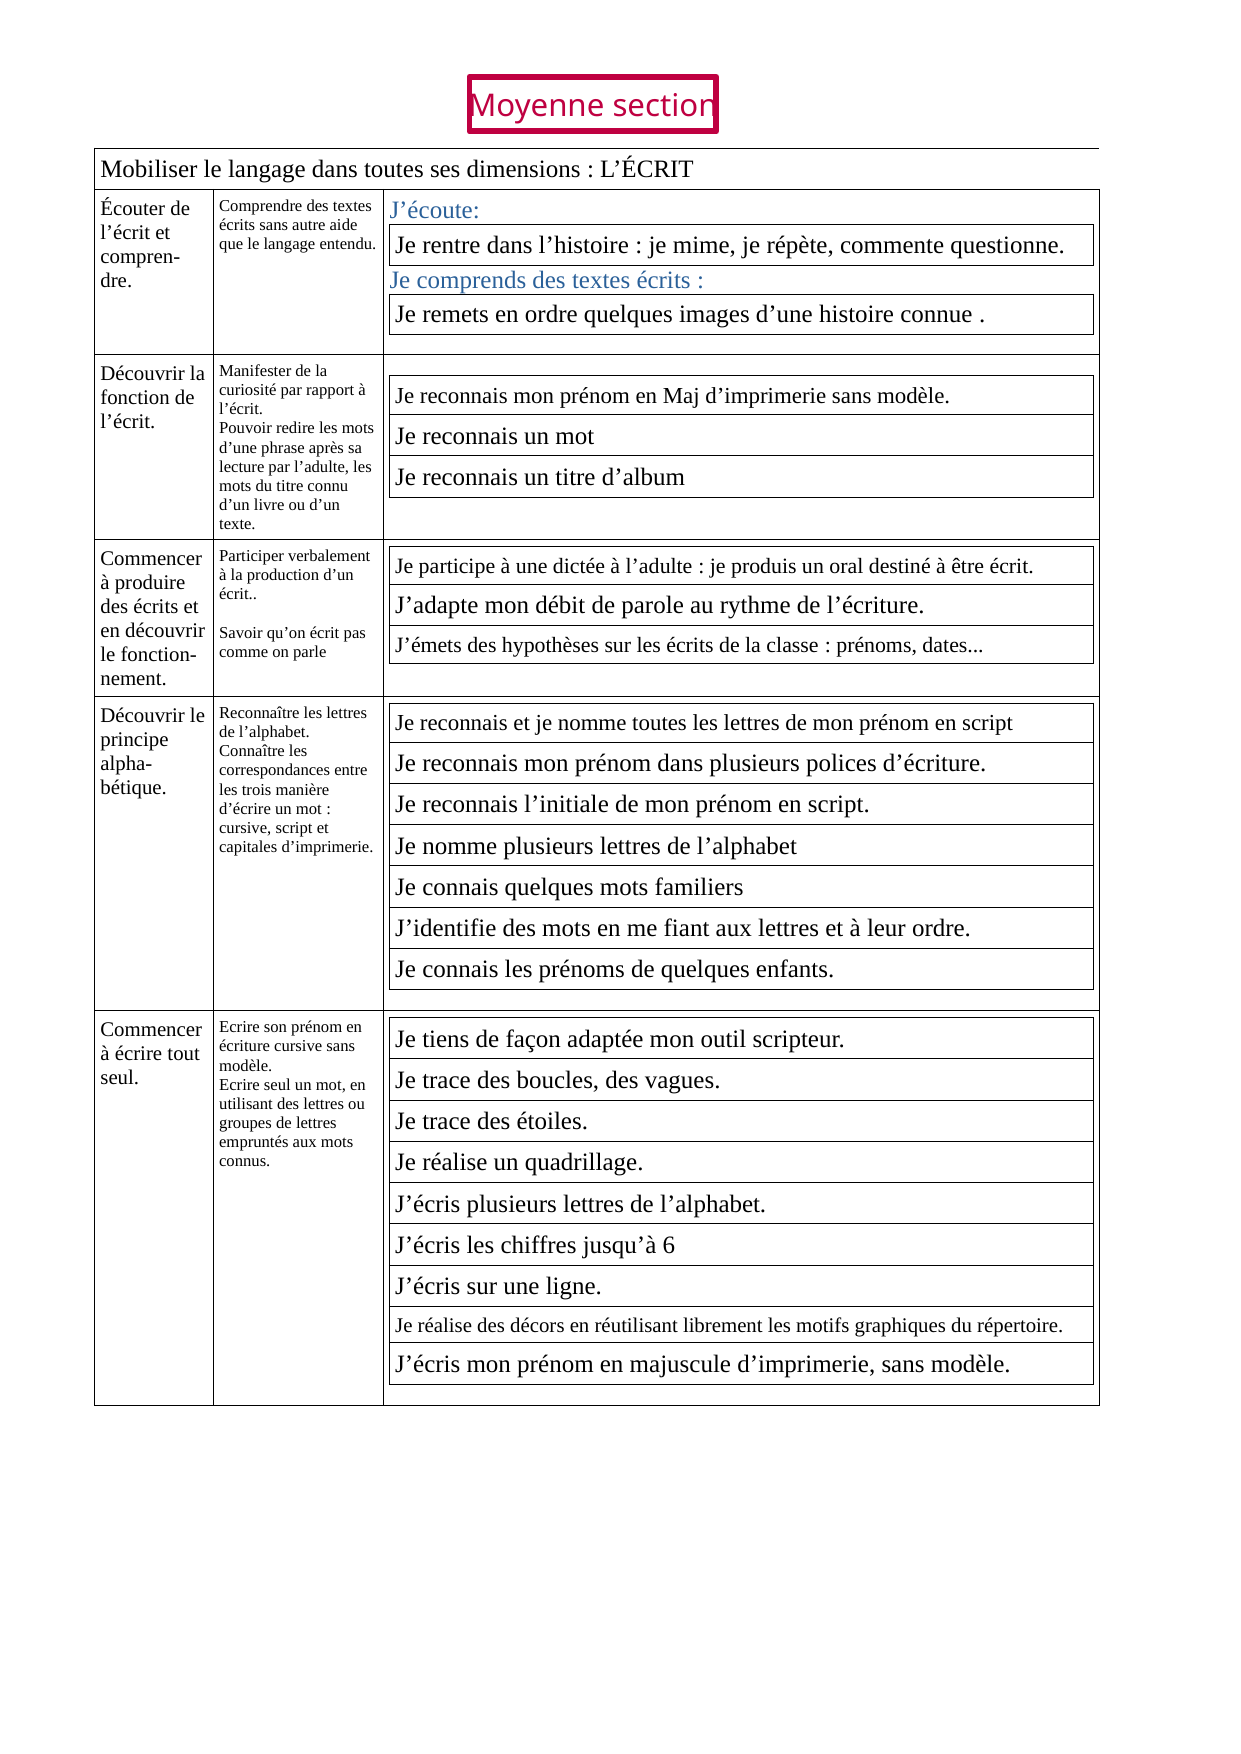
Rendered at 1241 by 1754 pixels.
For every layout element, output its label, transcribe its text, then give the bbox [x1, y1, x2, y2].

table_cell Je réalise des décors en réutilisant librement les motifs graphiques du répertoire. [390, 1307, 1093, 1342]
table_header Mobiliser le langage dans toutes ses dimensions : L’ÉCRIT [95, 149, 1099, 189]
table_cell Je reconnais mon prénom dans plusieurs polices d’écriture. [390, 743, 1093, 783]
table_cell Je trace des étoiles. [390, 1101, 1093, 1141]
table_header Je participe à une dictée à l’adulte : je produis un oral destiné à être écrit. [390, 547, 1093, 583]
table_cell [384, 355, 1099, 539]
table_cell J’identifie des mots en me fiant aux lettres et à leur ordre. [390, 908, 1093, 948]
table_header Je reconnais mon prénom en Maj d’imprimerie sans modèle. [390, 376, 1093, 414]
table_header Je rentre dans l’histoire : je mime, je répète, commente questionne. [390, 225, 1093, 265]
table_header Je remets en ordre quelques images d’une histoire connue . [390, 295, 1093, 334]
table_cell Je connais quelques mots familiers [390, 866, 1093, 907]
table_cell Ecrire son prénom en écriture cursive sans modèle. Ecrire seul un mot, en utilisant des lettres ou groupes de lettres empruntés aux mots connus. [214, 1011, 383, 1405]
table_cell Écouter de l’écrit et compren- dre. [95, 190, 213, 354]
table_cell J’émets des hypothèses sur les écrits de la classe : prénoms, dates... [390, 626, 1093, 662]
table_cell Découvrir le principe alpha-bétique. [95, 697, 213, 1010]
table_cell Manifester de la curiosité par rapport à l’écrit. Pouvoir redire les mots d’une phrase après sa lecture par l’adulte, les mots du titre connu d’un livre ou d’un texte. [214, 355, 383, 539]
table_cell J’écris mon prénom en majuscule d’imprimerie, sans modèle. [390, 1343, 1093, 1383]
table_cell Comprendre des textes écrits sans autre aide que le langage entendu. [214, 190, 383, 354]
table_cell Commencer à écrire tout seul. [95, 1011, 213, 1405]
table_cell J’écris plusieurs lettres de l’alphabet. [390, 1183, 1093, 1223]
table_cell Je reconnais l’initiale de mon prénom en script. [390, 784, 1093, 824]
table_cell Je reconnais un titre d’album [390, 456, 1093, 497]
table_cell J’écoute: Je comprends des textes écrits : [384, 190, 1099, 354]
table_cell [384, 697, 1099, 1010]
table_header Je tiens de façon adaptée mon outil scripteur. [390, 1018, 1093, 1058]
table_header Je reconnais et je nomme toutes les lettres de mon prénom en script [390, 704, 1093, 742]
table_cell [384, 1011, 1099, 1405]
table_cell [384, 540, 1099, 696]
table_cell Je reconnais un mot [390, 415, 1093, 455]
table_cell Commencer à produire des écrits et en découvrir le fonction-nement. [95, 540, 213, 696]
table_cell Je nomme plusieurs lettres de l’alphabet [390, 825, 1093, 865]
table_cell J’écris sur une ligne. [390, 1266, 1093, 1306]
table_cell Découvrir la fonction de l’écrit. [95, 355, 213, 539]
table_cell J’adapte mon débit de parole au rythme de l’écriture. [390, 585, 1093, 625]
table_cell Participer verbalement à la production d’un écrit.. Savoir qu’on écrit pas comme on parle [214, 540, 383, 696]
table_cell Reconnaître les lettres de l’alphabet. Connaître les correspondances entre les trois manière d’écrire un mot : cursive, script et capitales d’imprimerie. [214, 697, 383, 1010]
table_cell Je connais les prénoms de quelques enfants. [390, 949, 1093, 989]
table_cell Je réalise un quadrillage. [390, 1142, 1093, 1182]
table_cell Je trace des boucles, des vagues. [390, 1059, 1093, 1099]
table_cell J’écris les chiffres jusqu’à 6 [390, 1224, 1093, 1264]
